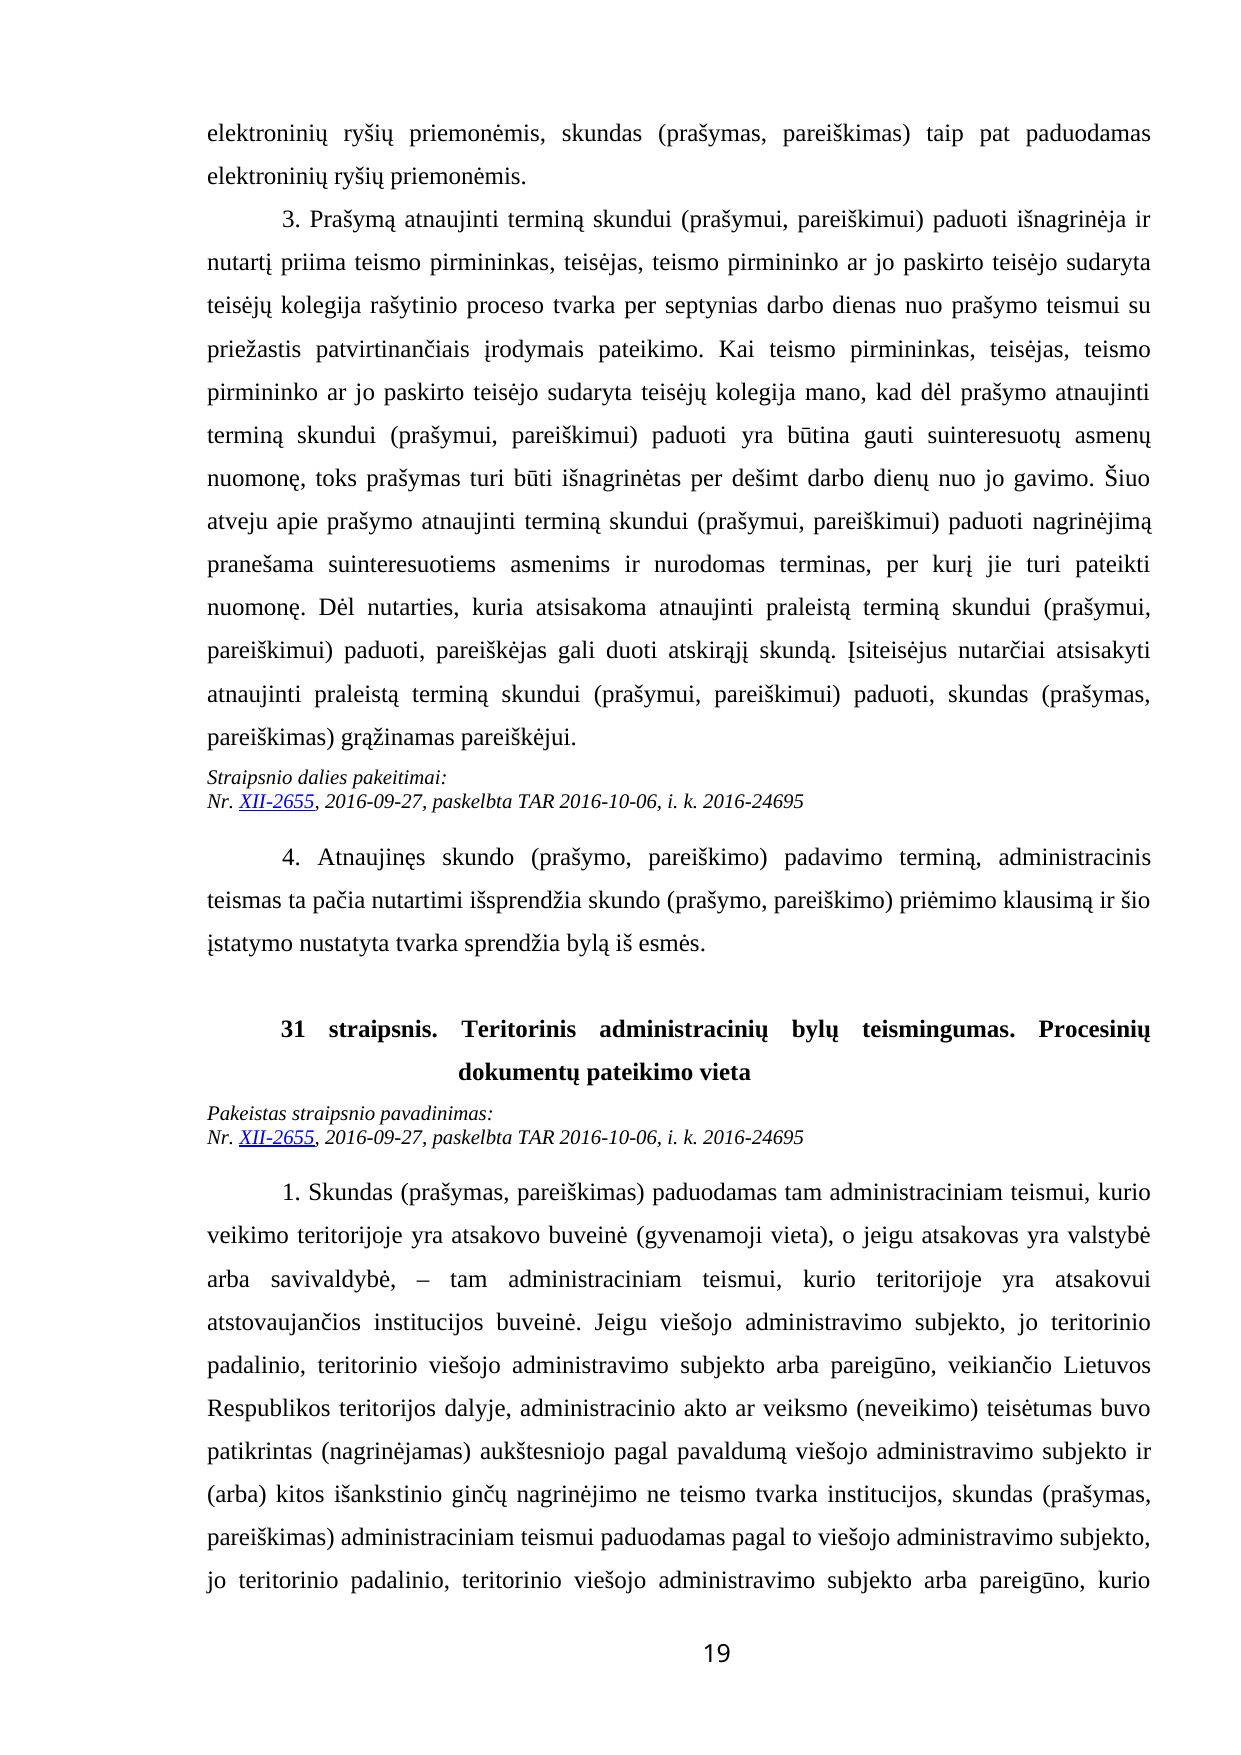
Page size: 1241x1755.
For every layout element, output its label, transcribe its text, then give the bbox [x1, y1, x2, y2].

text 3. Prašymą atnaujinti terminą skundui (prašymui, pareiškimui) paduoti išnagrinėja ir nutartį priima teismo pirmininkas, teisėjas, teismo pirmininko ar jo paskirto teisėjo sudaryta teisėjų kolegija rašytinio proceso tvarka per septynias darbo dienas nuo prašymo teismui su priežastis patvirtinančiais įrodymais pateikimo. Kai teismo pirmininkas, teisėjas, teismo pirmininko ar jo paskirto teisėjo sudaryta teisėjų kolegija mano, kad dėl prašymo atnaujinti terminą skundui (prašymui, pareiškimui) paduoti yra būtina gauti suinteresuotų asmenų nuomonę, toks prašymas turi būti išnagrinėtas per dešimt darbo dienų nuo jo gavimo. Šiuo atveju apie prašymo atnaujinti terminą skundui (prašymui, pareiškimui) paduoti nagrinėjimą pranešama suinteresuotiems asmenims ir nurodomas terminas, per kurį jie turi pateikti nuomonę. Dėl nutarties, kuria atsisakoma atnaujinti praleistą terminą skundui (prašymui, pareiškimui) paduoti, pareiškėjas gali duoti atskirąjį skundą. Įsiteisėjus nutarčiai atsisakyti atnaujinti praleistą terminą skundui (prašymui, pareiškimui) paduoti, skundas (prašymas, pareiškimas) grąžinamas pareiškėjui. [207, 204, 1152, 751]
text 31 straipsnis. Teritorinis administracinių bylų teismingumas. Procesinių dokumentų pateikimo vieta [281, 1014, 1152, 1086]
text elektroninių ryšių priemonėmis, skundas (prašymas, pareiškimas) taip pat paduodamas elektroninių ryšių priemonėmis. [207, 118, 1152, 190]
text Straipsnio dalies pakeitimai: [207, 765, 1152, 789]
text 4. Atnaujinęs skundo (prašymo, pareiškimo) padavimo terminą, administracinis teismas ta pačia nutartimi išsprendžia skundo (prašymo, pareiškimo) priėmimo klausimą ir šio įstatymo nustatyta tvarka sprendžia bylą iš esmės. [207, 842, 1152, 957]
text Pakeistas straipsnio pavadinimas: [207, 1101, 1152, 1125]
text Nr. XII-2655, 2016-09-27, paskelbta TAR 2016-10-06, i. k. 2016-24695 [207, 1125, 1152, 1149]
text Nr. XII-2655, 2016-09-27, paskelbta TAR 2016-10-06, i. k. 2016-24695 [207, 789, 1152, 813]
text 1. Skundas (prašymas, pareiškimas) paduodamas tam administraciniam teismui, kurio veikimo teritorijoje yra atsakovo buveinė (gyvenamoji vieta), o jeigu atsakovas yra valstybė arba savivaldybė, – tam administraciniam teismui, kurio teritorijoje yra atsakovui atstovaujančios institucijos buveinė. Jeigu viešojo administravimo subjekto, jo teritorinio padalinio, teritorinio viešojo administravimo subjekto arba pareigūno, veikiančio Lietuvos Respublikos teritorijos dalyje, administracinio akto ar veiksmo (neveikimo) teisėtumas buvo patikrintas (nagrinėjamas) aukštesniojo pagal pavaldumą viešojo administravimo subjekto ir (arba) kitos išankstinio ginčų nagrinėjimo ne teismo tvarka institucijos, skundas (prašymas, pareiškimas) administraciniam teismui paduodamas pagal to viešojo administravimo subjekto, jo teritorinio padalinio, teritorinio viešojo administravimo subjekto arba pareigūno, kurio [207, 1177, 1152, 1594]
